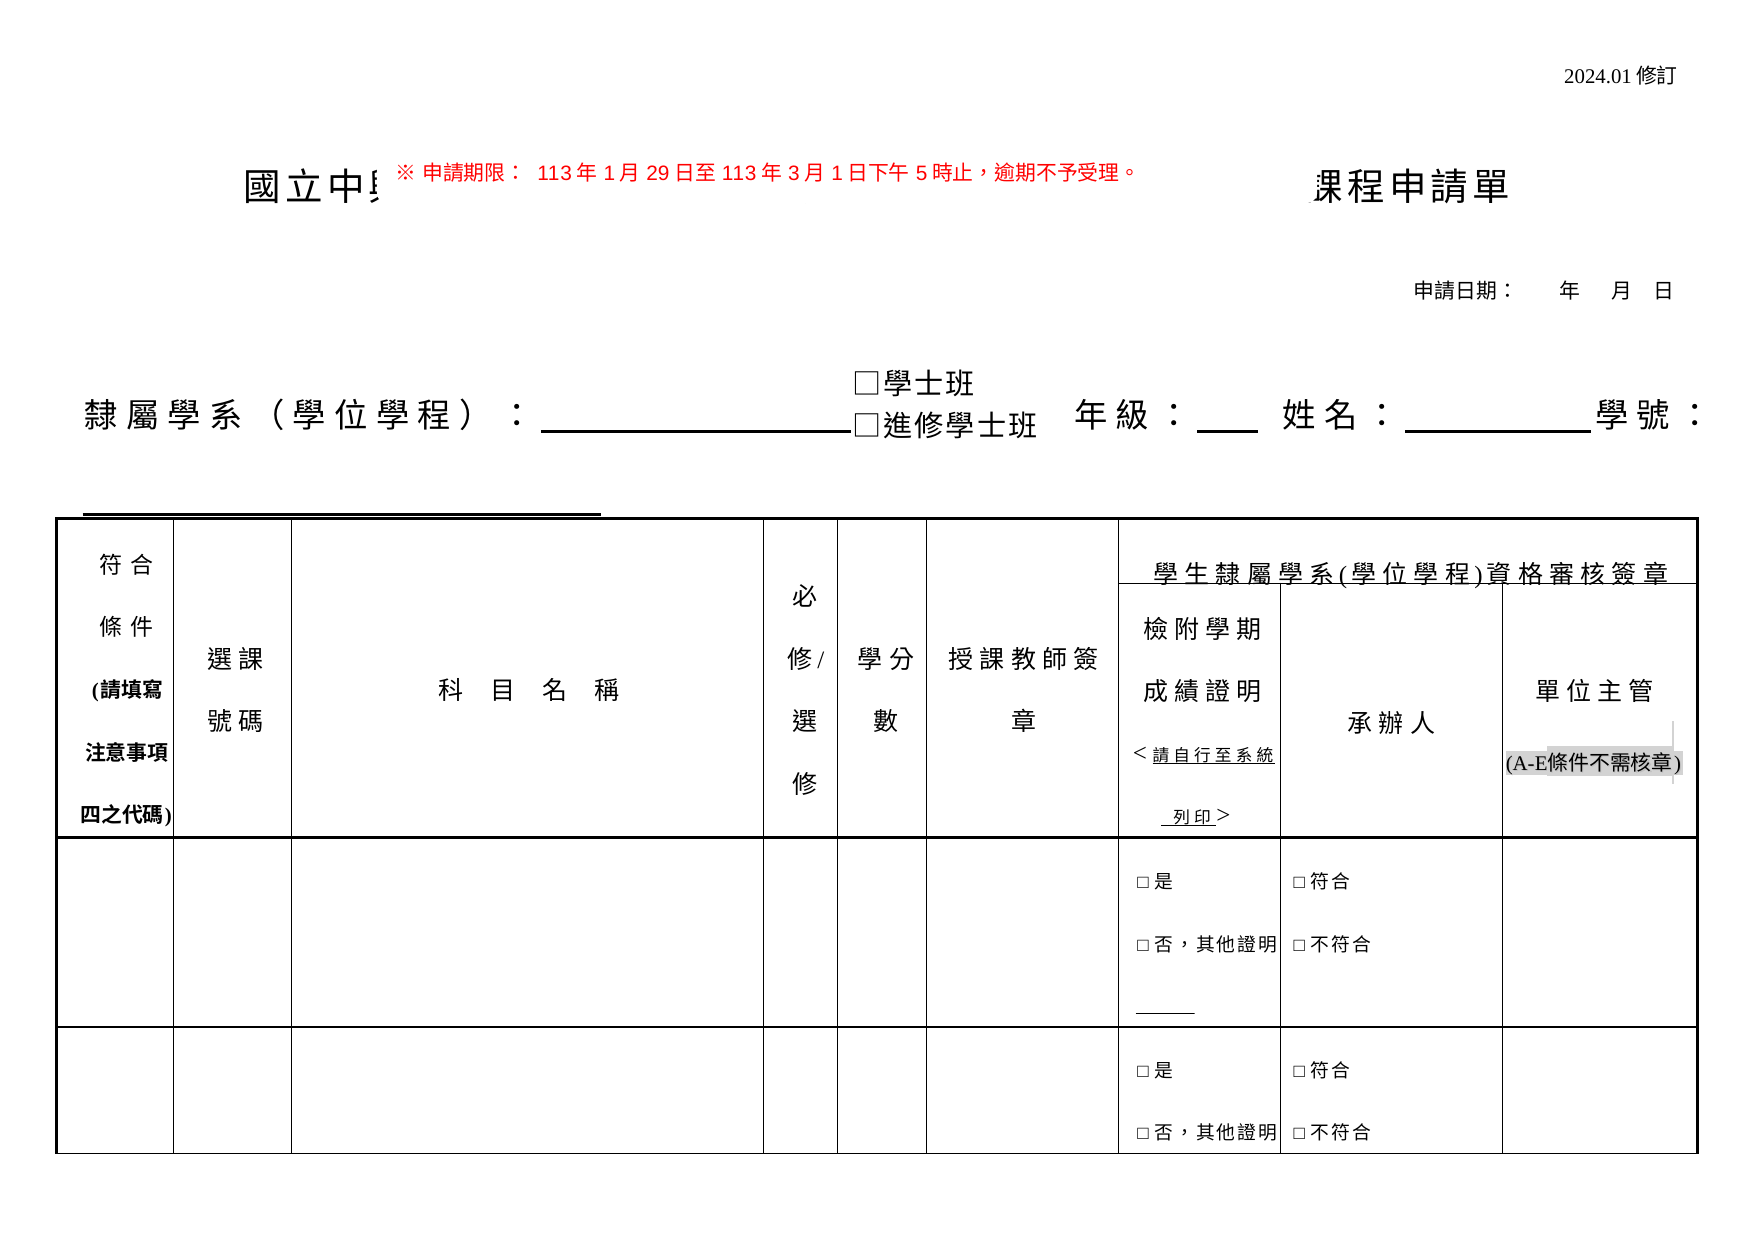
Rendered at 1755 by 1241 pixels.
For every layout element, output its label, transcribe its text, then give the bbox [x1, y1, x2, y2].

table_header 科 目 名 稱 [292, 520, 763, 836]
table_header 學生隸屬學系(學位學程)資格審核簽章 [1119, 520, 1696, 583]
table_cell [838, 839, 926, 1026]
table_cell □是 □否，其他證明 [1119, 1028, 1280, 1152]
table_cell [927, 839, 1118, 1026]
table_cell □符合 □不符合 [1281, 839, 1502, 1026]
table_cell [292, 1028, 763, 1152]
table_cell 檢附學期 成績證明 <請自行至系統列印> [1119, 584, 1280, 836]
table_cell [292, 839, 763, 1026]
text 申請日期： 年 月 日 [80, 248, 1674, 311]
table_cell [58, 1028, 173, 1152]
table_cell [764, 839, 837, 1026]
table_header 選課 號碼 [174, 520, 291, 836]
table_cell □是 □否，其他證明 [1119, 839, 1280, 1026]
table_cell [927, 1028, 1118, 1152]
table_header 必修/ 選修 [764, 520, 837, 836]
text 隸屬學系（學位學程）： □學士班 □進修學士班 年級： 姓名： 學號： [55, 329, 1674, 517]
table_header 學分數 [838, 520, 926, 836]
table_cell 承辦人 [1281, 584, 1502, 836]
text 國立中興大學112學年度第2學期 學士班暨進修學士班互選課程申請單 [80, 104, 1674, 229]
table_cell 單位主管 (A-E條件不需核章) [1503, 584, 1696, 836]
table_cell [1503, 1028, 1696, 1152]
table_cell [174, 839, 291, 1026]
table_cell [1503, 839, 1696, 1026]
table_cell [58, 839, 173, 1026]
table_cell [838, 1028, 926, 1152]
table_cell [174, 1028, 291, 1152]
table_header 授課教師簽章 [927, 520, 1118, 836]
table_cell □符合 □不符合 [1281, 1028, 1502, 1152]
table_cell [764, 1028, 837, 1152]
table_header 符合條件 (請填寫注意事項四之代碼) [58, 520, 173, 836]
